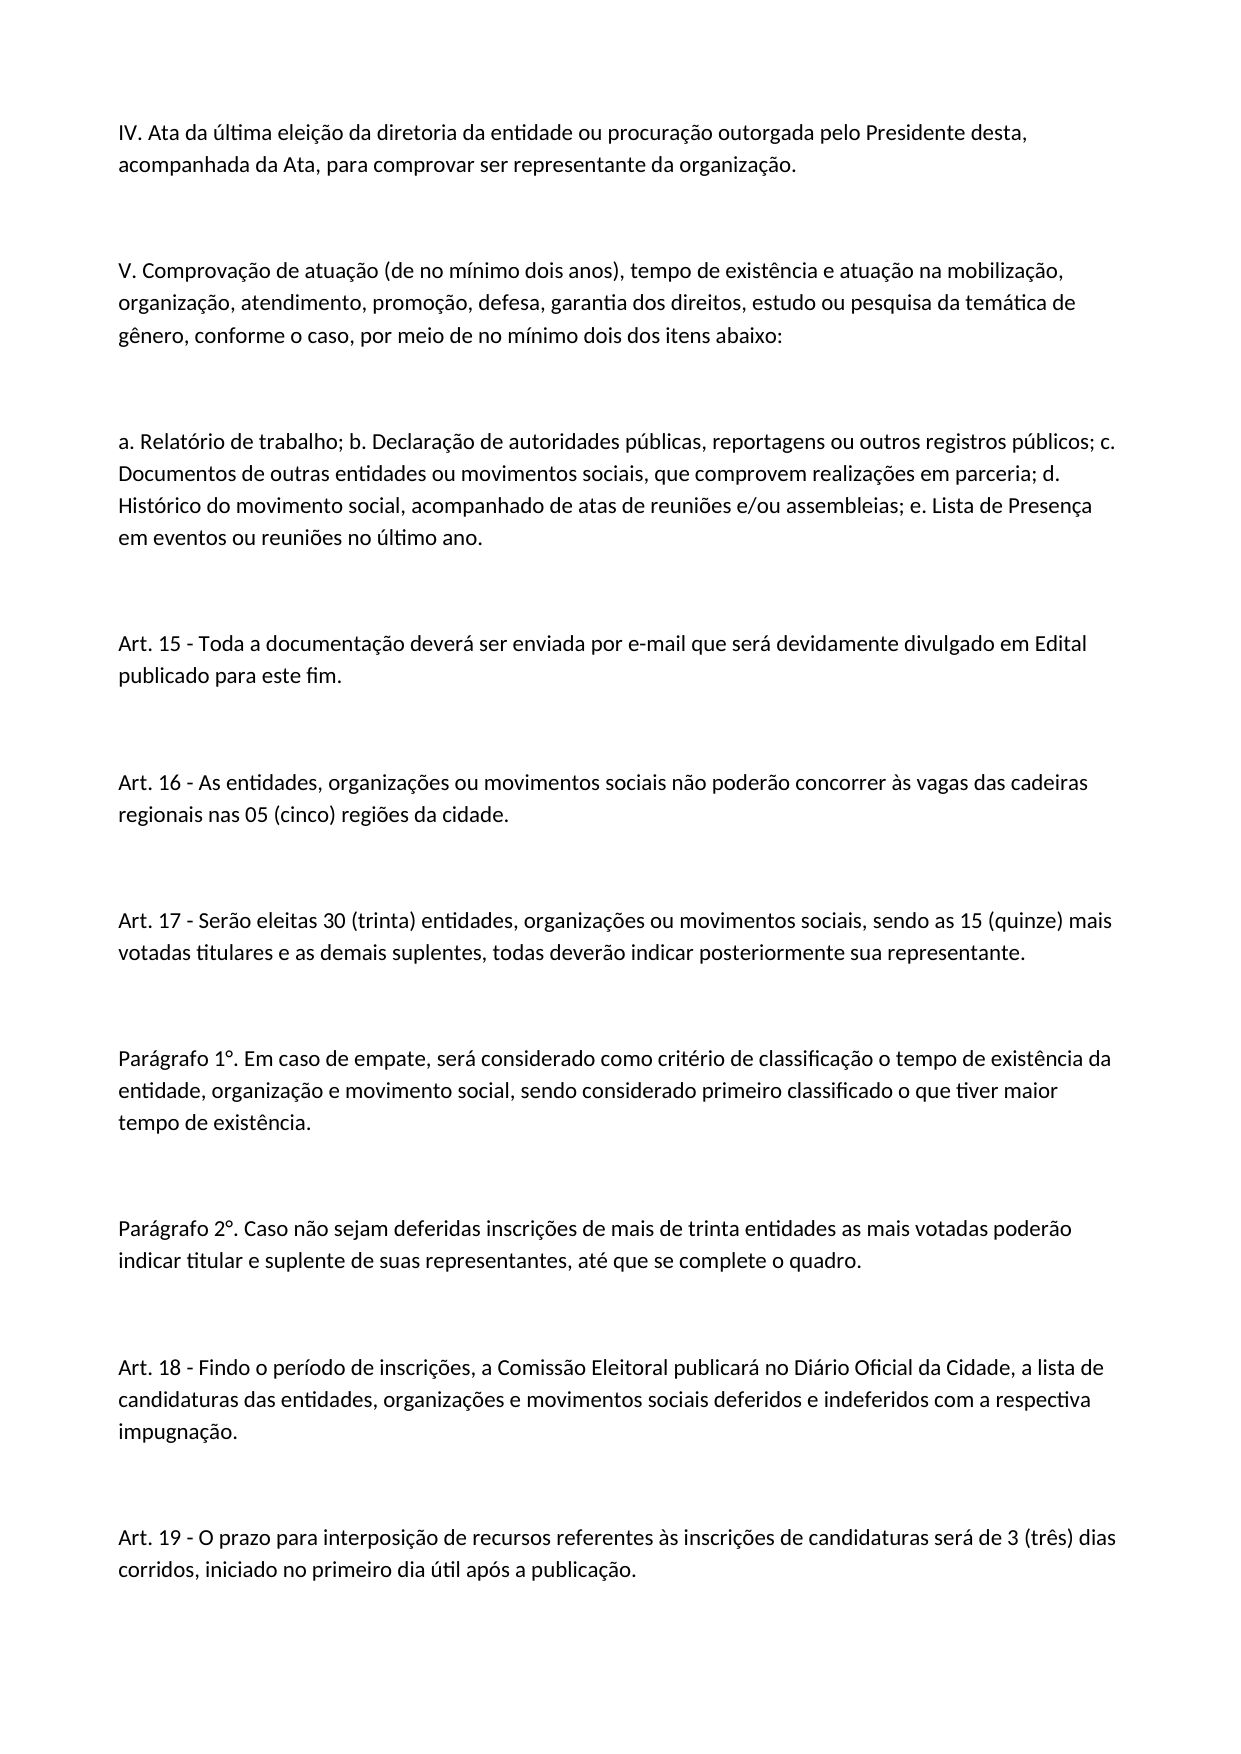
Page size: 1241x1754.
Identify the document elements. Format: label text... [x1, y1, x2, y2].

text Art. 15 - Toda a documentação deverá ser enviada por e-mail que será devidamente divulgado em Edital publicado para este fim. [118, 629, 1122, 689]
text Art. 19 - O prazo para interposição de recursos referentes às inscrições de candidaturas será de 3 (três) dias corridos, iniciado no primeiro dia útil após a publicação. [118, 1523, 1122, 1583]
text Art. 17 - Serão eleitas 30 (trinta) entidades, organizações ou movimentos sociais, sendo as 15 (quinze) mais votadas titulares e as demais suplentes, todas deverão indicar posteriormente sua representante. [118, 906, 1122, 966]
text Parágrafo 2°. Caso não sejam deferidas inscrições de mais de trinta entidades as mais votadas poderão indicar titular e suplente de suas representantes, até que se complete o quadro. [118, 1214, 1122, 1275]
text Art. 18 - Findo o período de inscrições, a Comissão Eleitoral publicará no Diário Oficial da Cidade, a lista de candidaturas das entidades, organizações e movimentos sociais deferidos e indeferidos com a respectiva impugnação. [118, 1353, 1122, 1445]
text Parágrafo 1°. Em caso de empate, será considerado como critério de classificação o tempo de existência da entidade, organização e movimento social, sendo considerado primeiro classificado o que tiver maior tempo de existência. [118, 1044, 1122, 1136]
text IV. Ata da última eleição da diretoria da entidade ou procuração outorgada pelo Presidente desta, acompanhada da Ata, para comprovar ser representante da organização. [118, 118, 1122, 178]
text Art. 16 - As entidades, organizações ou movimentos sociais não poderão concorrer às vagas das cadeiras regionais nas 05 (cinco) regiões da cidade. [118, 768, 1122, 828]
text a. Relatório de trabalho; b. Declaração de autoridades públicas, reportagens ou outros registros públicos; c. Documentos de outras entidades ou movimentos sociais, que comprovem realizações em parceria; d. Histórico do movimento social, acompanhado de atas de reuniões e/ou assembleias; e. Lista de Presença em eventos ou reuniões no último ano. [118, 427, 1122, 551]
text V. Comprovação de atuação (de no mínimo dois anos), tempo de existência e atuação na mobilização, organização, atendimento, promoção, defesa, garantia dos direitos, estudo ou pesquisa da temática de gênero, conforme o caso, por meio de no mínimo dois dos itens abaixo: [118, 256, 1122, 349]
